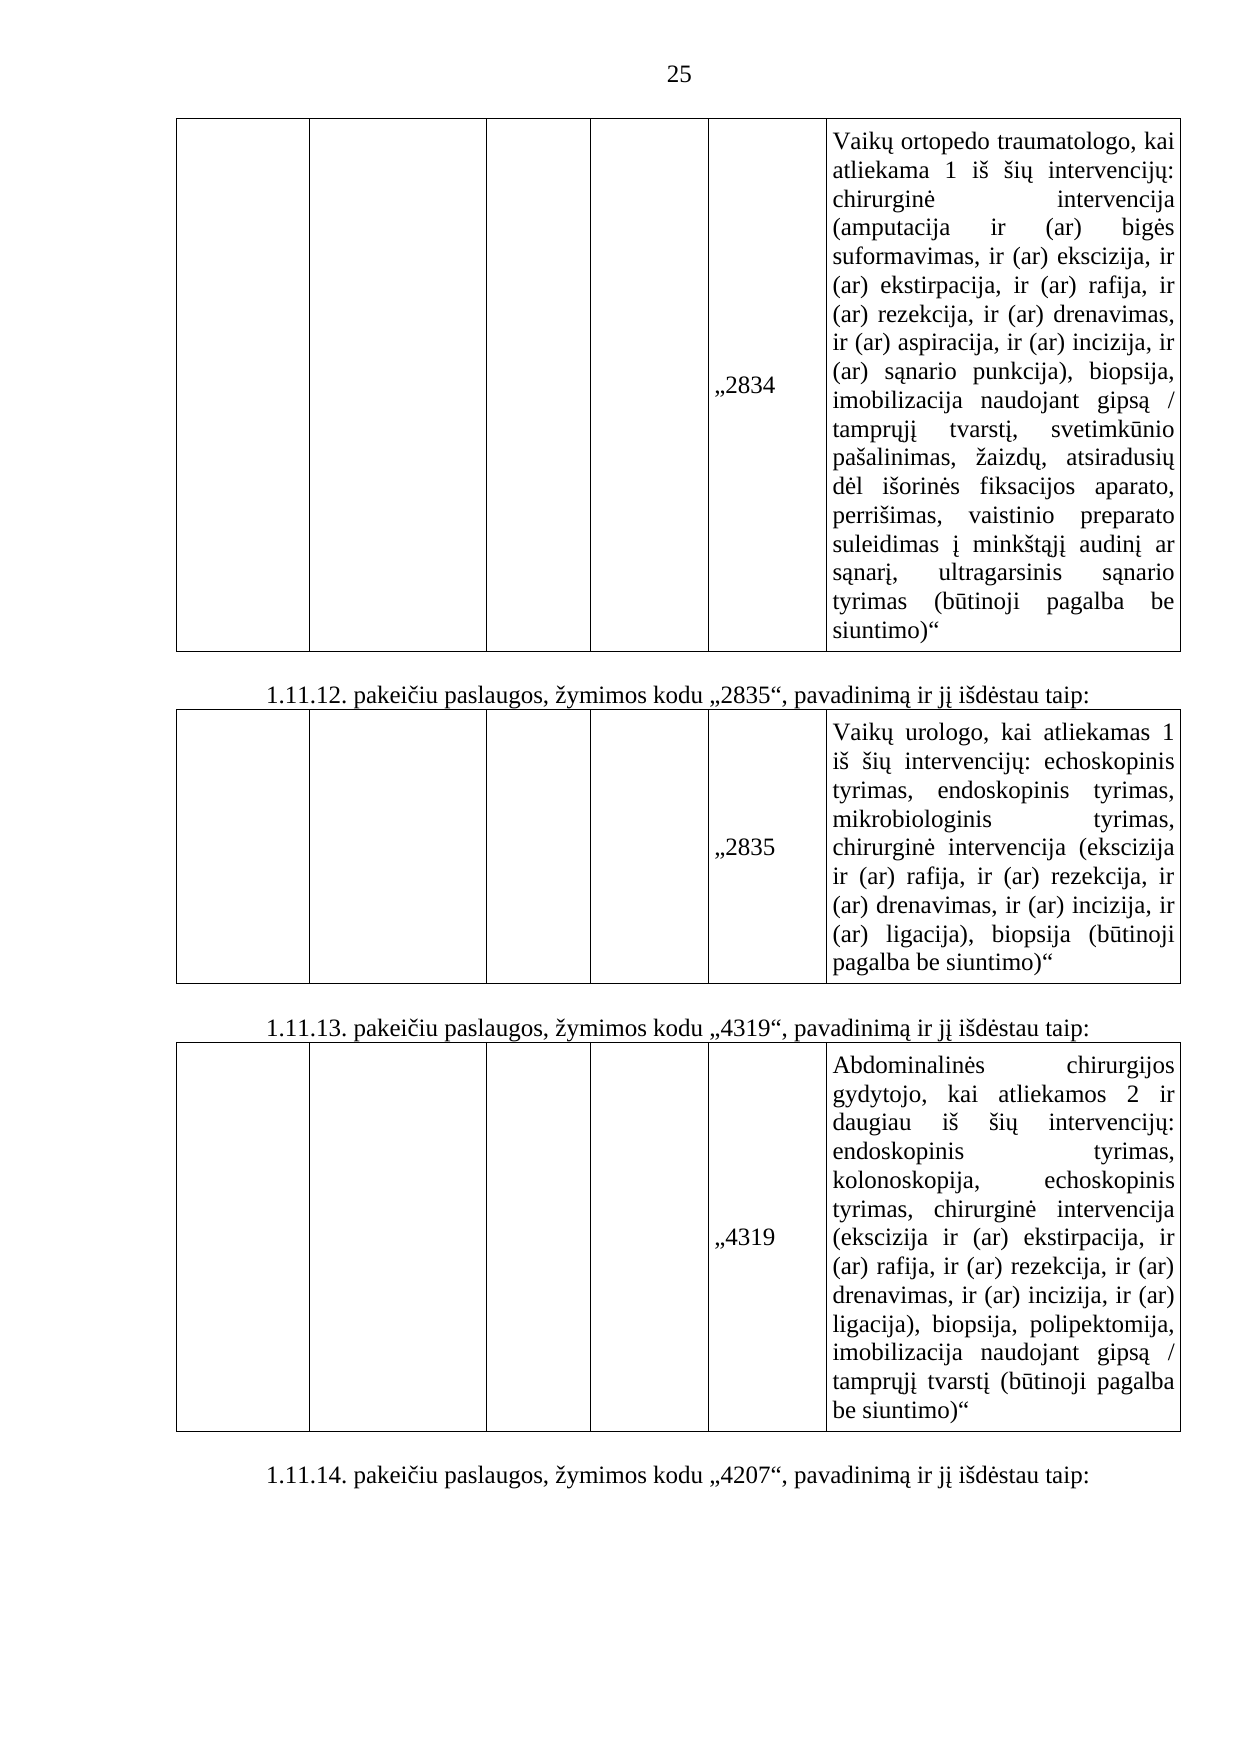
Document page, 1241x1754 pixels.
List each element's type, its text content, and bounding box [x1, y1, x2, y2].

table_header [310, 710, 486, 983]
table_header [591, 1043, 708, 1431]
table_header „2835 [709, 710, 826, 983]
table_header [177, 710, 309, 983]
table_header [177, 119, 309, 651]
table_header Vaikų urologo, kai atliekamas 1 iš šių intervencijų: echoskopinis tyrimas, endoskopinis tyrimas, mikrobiologinis tyrimas, chirurginė intervencija (ekscizija ir (ar) rafija, ir (ar) rezekcija, ir (ar) drenavimas, ir (ar) incizija, ir (ar) ligacija), biopsija (būtinoji pagalba be siuntimo)“ [827, 710, 1180, 983]
table_header [487, 119, 590, 651]
table_header „2834 [709, 119, 826, 651]
table_header [310, 119, 486, 651]
table_header [591, 119, 708, 651]
text 1.11.13. pakeičiu paslaugos, žymimos kodu „4319“, pavadinimą ir jį išdėstau taip: [192, 1013, 1181, 1042]
table_header [177, 1043, 309, 1431]
table_header [487, 710, 590, 983]
text 1.11.14. pakeičiu paslaugos, žymimos kodu „4207“, pavadinimą ir jį išdėstau taip: [177, 1461, 1181, 1489]
table_header [310, 1043, 486, 1431]
table_header [591, 710, 708, 983]
table_header „4319 [709, 1043, 826, 1431]
table_header [487, 1043, 590, 1431]
table_header Vaikų ortopedo traumatologo, kai atliekama 1 iš šių intervencijų: chirurginė intervencija (amputacija ir (ar) bigės suformavimas, ir (ar) ekscizija, ir (ar) ekstirpacija, ir (ar) rafija, ir (ar) rezekcija, ir (ar) drenavimas, ir (ar) aspiracija, ir (ar) incizija, ir (ar) sąnario punkcija), biopsija, imobilizacija naudojant gipsą / tamprųjį tvarstį, svetimkūnio pašalinimas, žaizdų, atsiradusių dėl išorinės fiksacijos aparato, perrišimas, vaistinio preparato suleidimas į minkštąjį audinį ar sąnarį, ultragarsinis sąnario tyrimas (būtinoji pagalba be siuntimo)“ [827, 119, 1180, 651]
text 1.11.12. pakeičiu paslaugos, žymimos kodu „2835“, pavadinimą ir jį išdėstau taip: [192, 681, 1181, 709]
table_header Abdominalinės chirurgijos gydytojo, kai atliekamos 2 ir daugiau iš šių intervencijų: endoskopinis tyrimas, kolonoskopija, echoskopinis tyrimas, chirurginė intervencija (ekscizija ir (ar) ekstirpacija, ir (ar) rafija, ir (ar) rezekcija, ir (ar) drenavimas, ir (ar) incizija, ir (ar) ligacija), biopsija, polipektomija, imobilizacija naudojant gipsą / tamprųjį tvarstį (būtinoji pagalba be siuntimo)“ [827, 1043, 1180, 1431]
